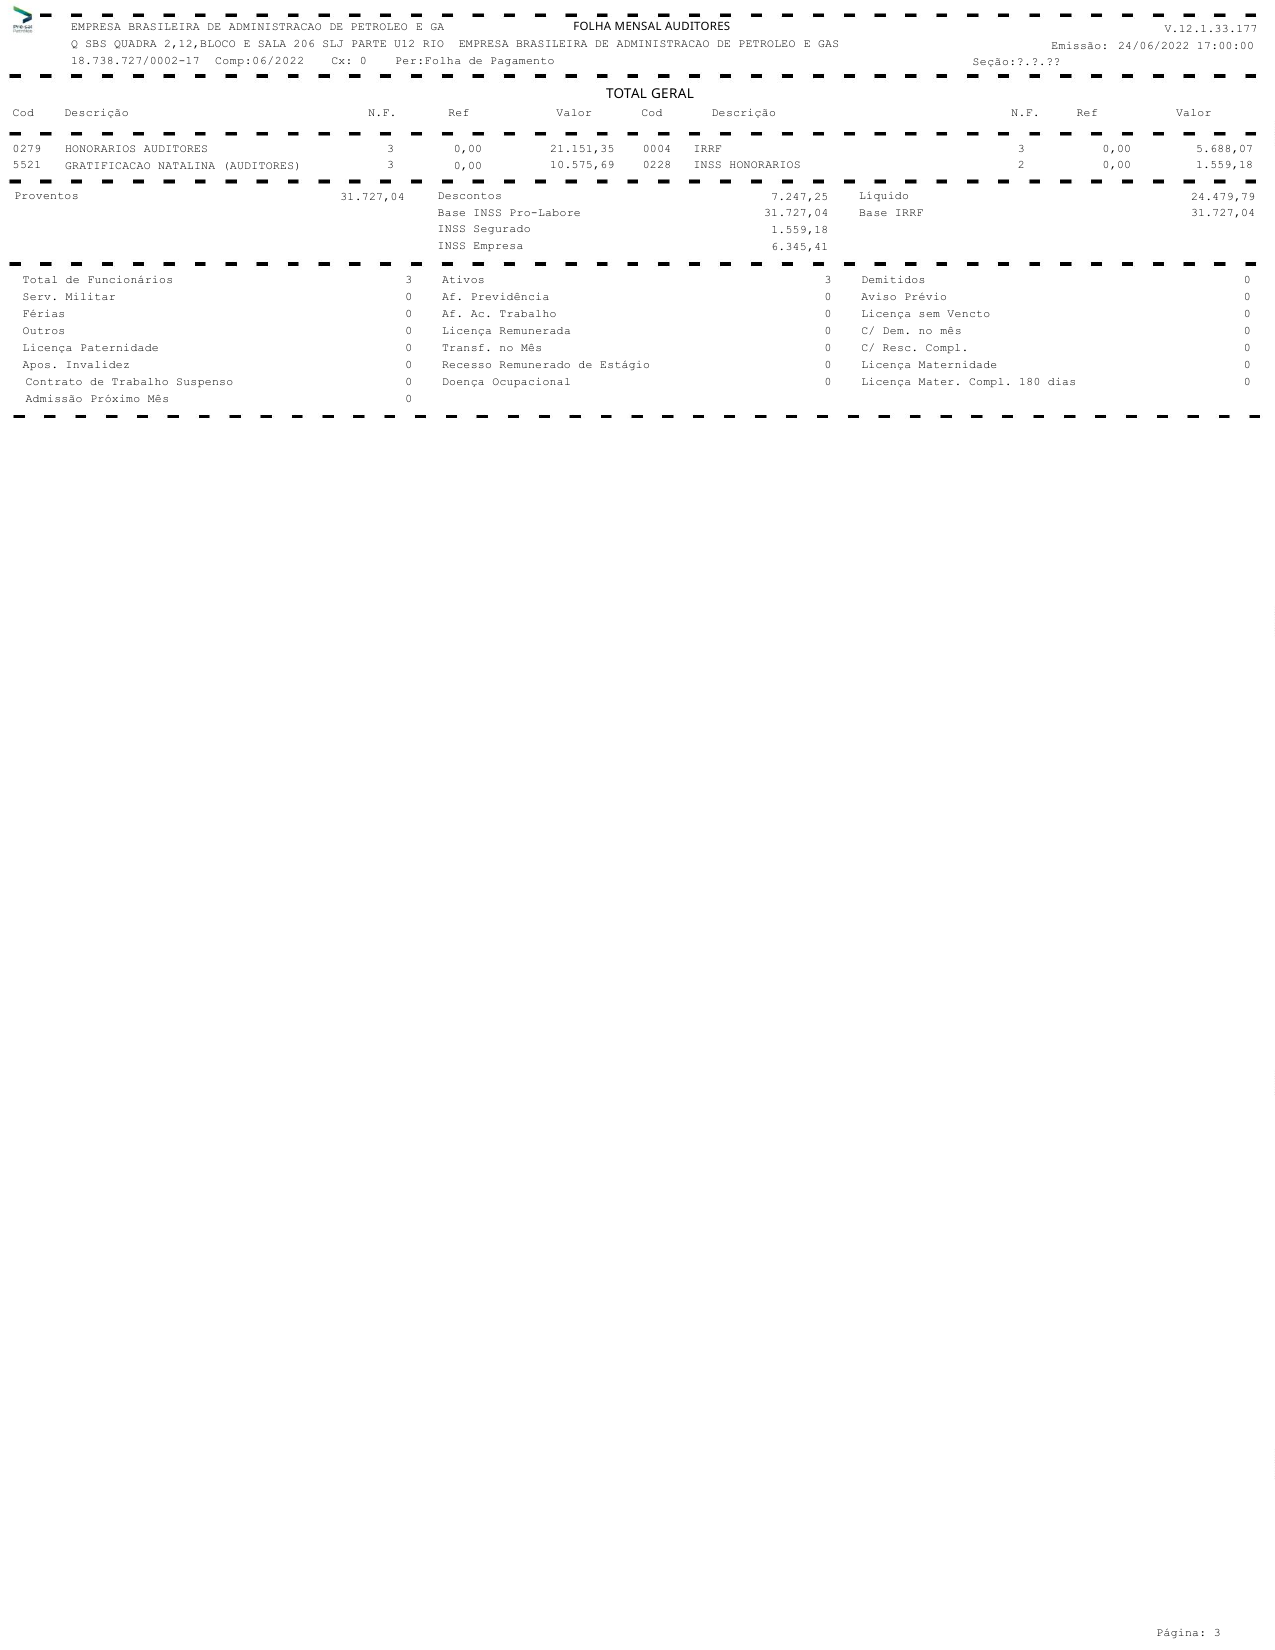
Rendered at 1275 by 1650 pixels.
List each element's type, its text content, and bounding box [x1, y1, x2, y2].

text Seção:?.?.?? [972, 55, 1129, 68]
text 0 [824, 306, 849, 320]
text 5.688,07 [1196, 141, 1271, 155]
text 31.727,04 [1191, 206, 1273, 219]
text 0,00 [453, 158, 499, 172]
text Outros [22, 323, 83, 337]
text Valor [1176, 106, 1229, 119]
text N.F. [1011, 106, 1057, 119]
text 24.479,79 [1191, 189, 1273, 203]
text 0 [1244, 289, 1268, 303]
text IRRF [693, 141, 818, 155]
text 21.151,35 [550, 141, 632, 155]
text N.F. [368, 106, 414, 119]
text Descrição [711, 106, 793, 119]
text Emissão: [1051, 38, 1118, 52]
text Base INSS Pro-Labore [437, 205, 603, 219]
text Contrato de Trabalho Suspenso [25, 374, 259, 388]
text Demitidos [861, 272, 943, 286]
text EMPRESA BRASILEIRA DE ADMINISTRACAO DE PETROLEO E GA [71, 20, 573, 33]
text Admissão Próximo Mês [25, 391, 259, 405]
text Serv. Militar [22, 289, 196, 303]
text INSS Segurado [437, 222, 603, 235]
text 24/06/2022 17:00:00 [1118, 38, 1275, 52]
text 0 [12, 141, 20, 155]
text 0,00 [1102, 141, 1148, 155]
text Cod [12, 106, 51, 119]
picture [0, 0, 1275, 1650]
text Férias [22, 306, 83, 320]
text Ativos [442, 272, 502, 286]
text 31.727,04 [764, 206, 846, 219]
text Descrição [64, 106, 146, 119]
text 5 [12, 158, 20, 172]
text 279 [20, 141, 58, 155]
text 0,00 [453, 141, 499, 155]
text 0 [1244, 306, 1268, 320]
text 2 [1018, 158, 1042, 172]
text Líquido [859, 188, 926, 202]
text 3 [405, 272, 429, 286]
text FOLHA MENSAL AUDITORES [573, 20, 755, 33]
text 8.738.727/0002-17 Comp:06/2022 Cx: 0 Per:Folha de Pagamento [95, 53, 864, 67]
text Licença Remunerada [442, 323, 591, 337]
text 0 [1244, 374, 1268, 388]
text 3 [387, 158, 411, 172]
text Af. Previdência [442, 289, 591, 303]
text 0 [824, 374, 849, 388]
text 0 [405, 289, 429, 303]
text Transf. no Mês [442, 341, 591, 354]
text 3 [824, 272, 849, 286]
text [755, 20, 864, 33]
text Proventos [14, 188, 96, 202]
text Doença Ocupacional [442, 374, 675, 388]
text 0 [1244, 341, 1268, 354]
text Cod [641, 106, 680, 119]
text 0 [824, 323, 849, 337]
text 0 [405, 374, 429, 388]
text 0,00 [1102, 158, 1148, 172]
text 0 [405, 306, 429, 320]
text INSS Empresa [437, 239, 541, 252]
text TOTAL GERAL [606, 86, 719, 102]
text 0 [1244, 323, 1268, 337]
text 1.559,18 [771, 223, 846, 236]
text Ref [448, 106, 499, 119]
text C/ Resc. Compl. [861, 341, 1018, 354]
text 0004 [643, 141, 688, 155]
text 1 [71, 53, 95, 67]
text Valor [556, 106, 609, 119]
text 3 [387, 141, 411, 155]
text 0 [824, 289, 849, 303]
text Af. Ac. Trabalho [442, 306, 591, 320]
text 0 [405, 357, 429, 371]
text 0 [1244, 357, 1268, 371]
text INSS HONORARIOS [693, 158, 818, 172]
text HONORARIOS AUDITORES [65, 141, 230, 155]
text 0 [1244, 272, 1268, 286]
text V.12.1.33.177 [1164, 22, 1275, 35]
text GRATIFICACAO NATALINA (AUDITORES) [65, 158, 327, 172]
text Licença sem Vencto [861, 306, 1018, 320]
text 6.345,41 [771, 239, 846, 253]
text 0 [824, 341, 849, 354]
text 0 [405, 323, 429, 337]
text 31.727,04 [340, 189, 422, 203]
text 7.247,25 [771, 189, 846, 203]
text 0 [405, 391, 429, 405]
text Aviso Prévio [861, 289, 964, 303]
text 3 [1018, 141, 1042, 155]
text Licença Maternidade [861, 357, 1018, 371]
text Base IRRF [859, 205, 941, 219]
text Q SBS QUADRA 2,12,BLOCO E SALA 206 SLJ PARTE U12 RIO EMPRESA BRASILEIRA DE ADMINISTRACAO DE PETROLEO E GAS [71, 37, 864, 50]
text 0 [824, 357, 849, 371]
text 521 [20, 158, 58, 172]
text 1.559,18 [1196, 158, 1271, 172]
text Apos. Invalidez [22, 357, 259, 371]
text Licença Mater. Compl. 180 dias [861, 374, 1102, 388]
text Página: 3 [1156, 1626, 1237, 1639]
text Licença Paternidade [22, 341, 259, 354]
text 0228 [643, 158, 688, 172]
text Recesso Remunerado de Estágio [442, 358, 675, 371]
text Descontos [437, 188, 519, 202]
text C/ Dem. no mês [861, 323, 1018, 337]
text Ref [1076, 106, 1115, 119]
text Total de Funcionários [22, 272, 196, 286]
text 10.575,69 [550, 158, 632, 172]
text 0 [405, 341, 429, 354]
